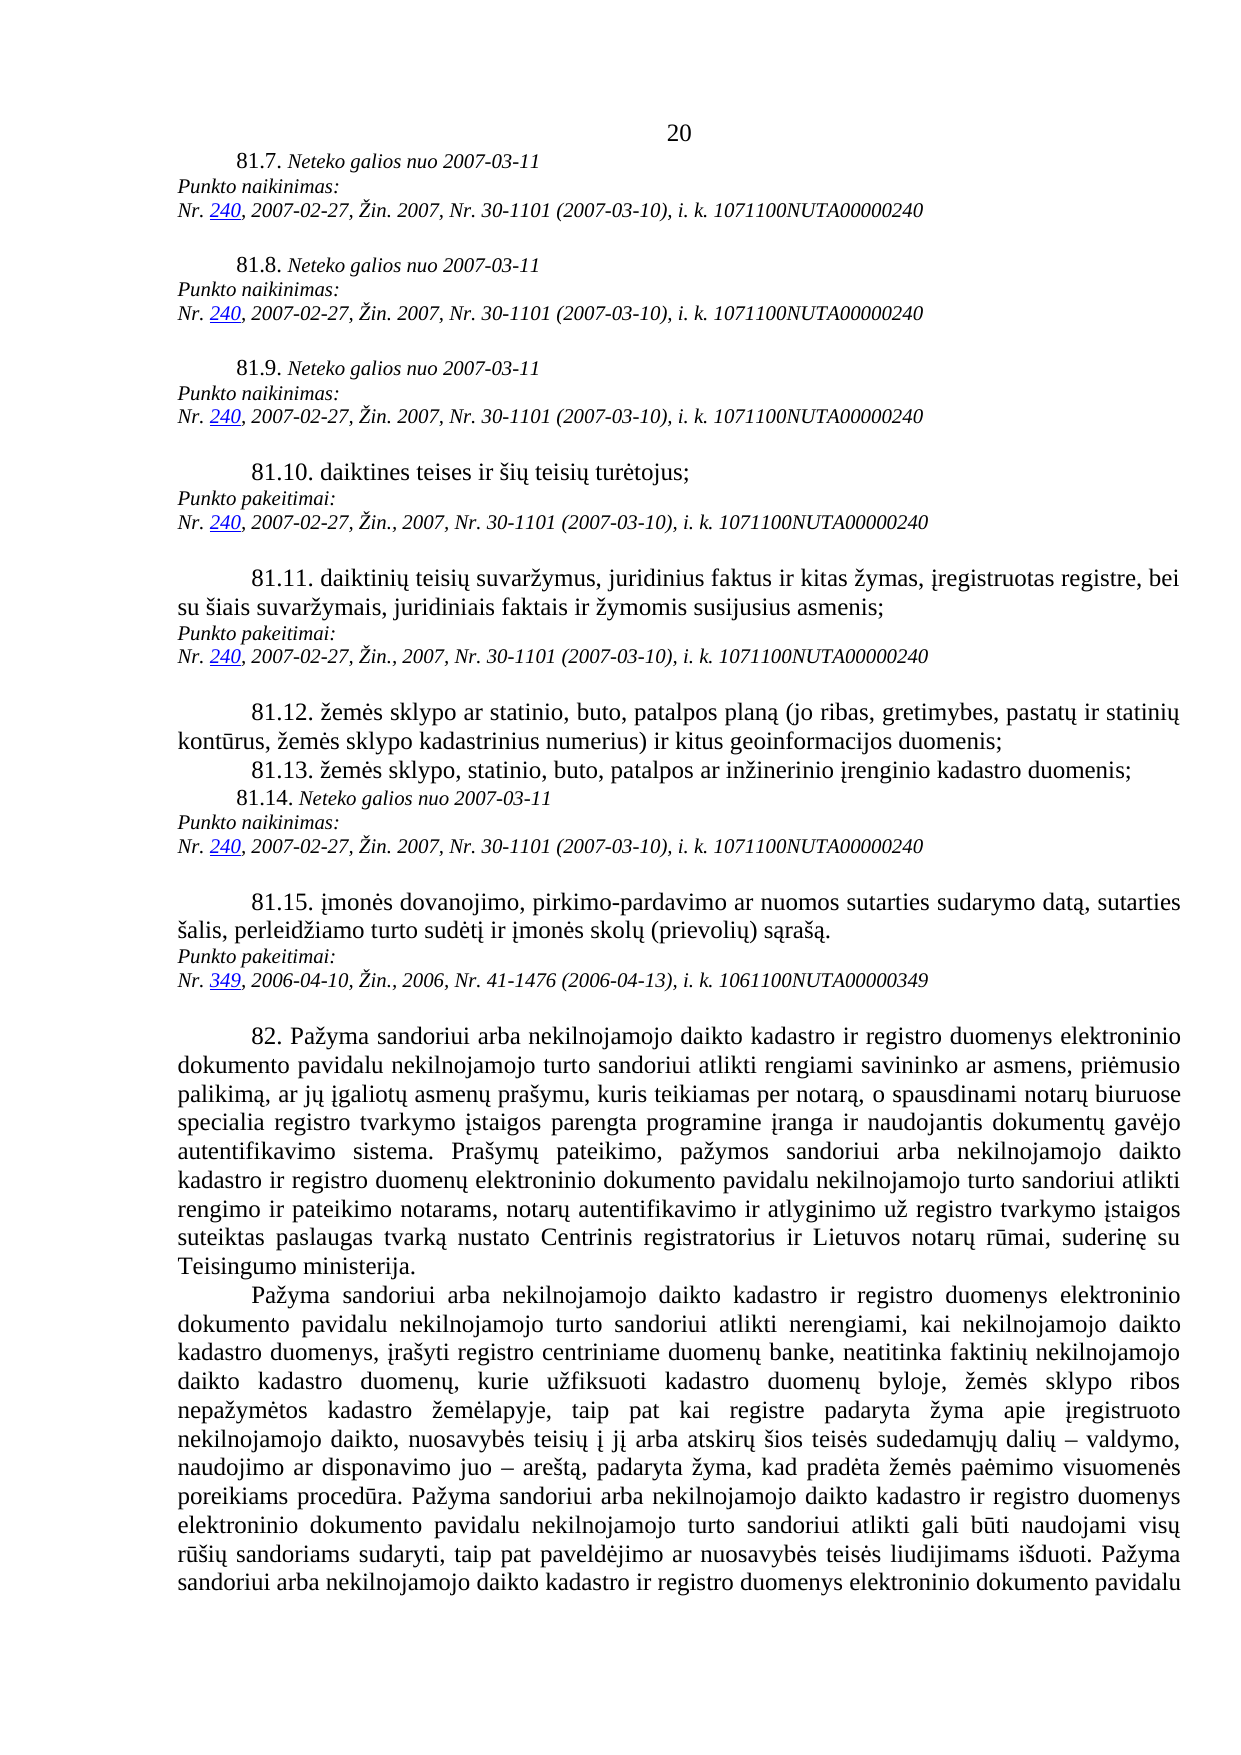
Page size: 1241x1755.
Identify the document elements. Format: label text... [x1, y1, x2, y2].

text Nr. 240, 2007-02-27, Žin., 2007, Nr. 30-1101 (2007-03-10), i. k. 1071100NUTA00000240 [177, 510, 1181, 534]
text 81.9. Neteko galios nuo 2007-03-11 [177, 354, 1181, 380]
text 81.15. įmonės dovanojimo, pirkimo-pardavimo ar nuomos sutarties sudarymo datą, sutarties šalis, perleidžiamo turto sudėtį ir įmonės skolų (prievolių) sąrašą. [177, 887, 1181, 944]
text 81.10. daiktines teises ir šių teisių turėtojus; [177, 457, 1181, 486]
text Nr. 240, 2007-02-27, Žin. 2007, Nr. 30-1101 (2007-03-10), i. k. 1071100NUTA00000240 [177, 834, 1181, 858]
text 82. Pažyma sandoriui arba nekilnojamojo daikto kadastro ir registro duomenys elektroninio dokumento pavidalu nekilnojamojo turto sandoriui atlikti rengiami savininko ar asmens, priėmusio palikimą, ar jų įgaliotų asmenų prašymu, kuris teikiamas per notarą, o spausdinami notarų biuruose specialia registro tvarkymo įstaigos parengta programine įranga ir naudojantis dokumentų gavėjo autentifikavimo sistema. Prašymų pateikimo, pažymos sandoriui arba nekilnojamojo daikto kadastro ir registro duomenų elektroninio dokumento pavidalu nekilnojamojo turto sandoriui atlikti rengimo ir pateikimo notarams, notarų autentifikavimo ir atlyginimo už registro tvarkymo įstaigos suteiktas paslaugas tvarką nustato Centrinis registratorius ir Lietuvos notarų rūmai, suderinę su Teisingumo ministerija. [177, 1021, 1181, 1280]
text Punkto pakeitimai: [177, 944, 1181, 968]
text Punkto naikinimas: [177, 277, 1181, 301]
text 81.14. Neteko galios nuo 2007-03-11 [177, 783, 1181, 810]
text Punkto naikinimas: [177, 174, 1181, 198]
text Nr. 240, 2007-02-27, Žin. 2007, Nr. 30-1101 (2007-03-10), i. k. 1071100NUTA00000240 [177, 404, 1181, 428]
text Nr. 240, 2007-02-27, Žin., 2007, Nr. 30-1101 (2007-03-10), i. k. 1071100NUTA00000240 [177, 644, 1181, 668]
text Punkto naikinimas: [177, 810, 1181, 834]
text Pažyma sandoriui arba nekilnojamojo daikto kadastro ir registro duomenys elektroninio dokumento pavidalu nekilnojamojo turto sandoriui atlikti nerengiami, kai nekilnojamojo daikto kadastro duomenys, įrašyti registro centriniame duomenų banke, neatitinka faktinių nekilnojamojo daikto kadastro duomenų, kurie užfiksuoti kadastro duomenų byloje, žemės sklypo ribos nepažymėtos kadastro žemėlapyje, taip pat kai registre padaryta žyma apie įregistruoto nekilnojamojo daikto, nuosavybės teisių į jį arba atskirų šios teisės sudedamųjų dalių – valdymo, naudojimo ar disponavimo juo – areštą, padaryta žyma, kad pradėta žemės paėmimo visuomenės poreikiams procedūra. Pažyma sandoriui arba nekilnojamojo daikto kadastro ir registro duomenys elektroninio dokumento pavidalu nekilnojamojo turto sandoriui atlikti gali būti naudojami visų rūšių sandoriams sudaryti, taip pat paveldėjimo ar nuosavybės teisės liudijimams išduoti. Pažyma sandoriui arba nekilnojamojo daikto kadastro ir registro duomenys elektroninio dokumento pavidalu [177, 1280, 1181, 1596]
text Punkto pakeitimai: [177, 620, 1181, 644]
text Nr. 240, 2007-02-27, Žin. 2007, Nr. 30-1101 (2007-03-10), i. k. 1071100NUTA00000240 [177, 301, 1181, 325]
text 81.13. žemės sklypo, statinio, buto, patalpos ar inžinerinio įrenginio kadastro duomenis; [177, 755, 1181, 783]
text 81.7. Neteko galios nuo 2007-03-11 [177, 148, 1181, 174]
text 81.8. Neteko galios nuo 2007-03-11 [177, 251, 1181, 277]
text Punkto pakeitimai: [177, 486, 1181, 510]
text Punkto naikinimas: [177, 380, 1181, 404]
text Nr. 349, 2006-04-10, Žin., 2006, Nr. 41-1476 (2006-04-13), i. k. 1061100NUTA00000349 [177, 968, 1181, 992]
text Nr. 240, 2007-02-27, Žin. 2007, Nr. 30-1101 (2007-03-10), i. k. 1071100NUTA00000240 [177, 198, 1181, 222]
text 81.11. daiktinių teisių suvaržymus, juridinius faktus ir kitas žymas, įregistruotas registre, bei su šiais suvaržymais, juridiniais faktais ir žymomis susijusius asmenis; [177, 563, 1181, 620]
text 81.12. žemės sklypo ar statinio, buto, patalpos planą (jo ribas, gretimybes, pastatų ir statinių kontūrus, žemės sklypo kadastrinius numerius) ir kitus geoinformacijos duomenis; [177, 697, 1181, 755]
